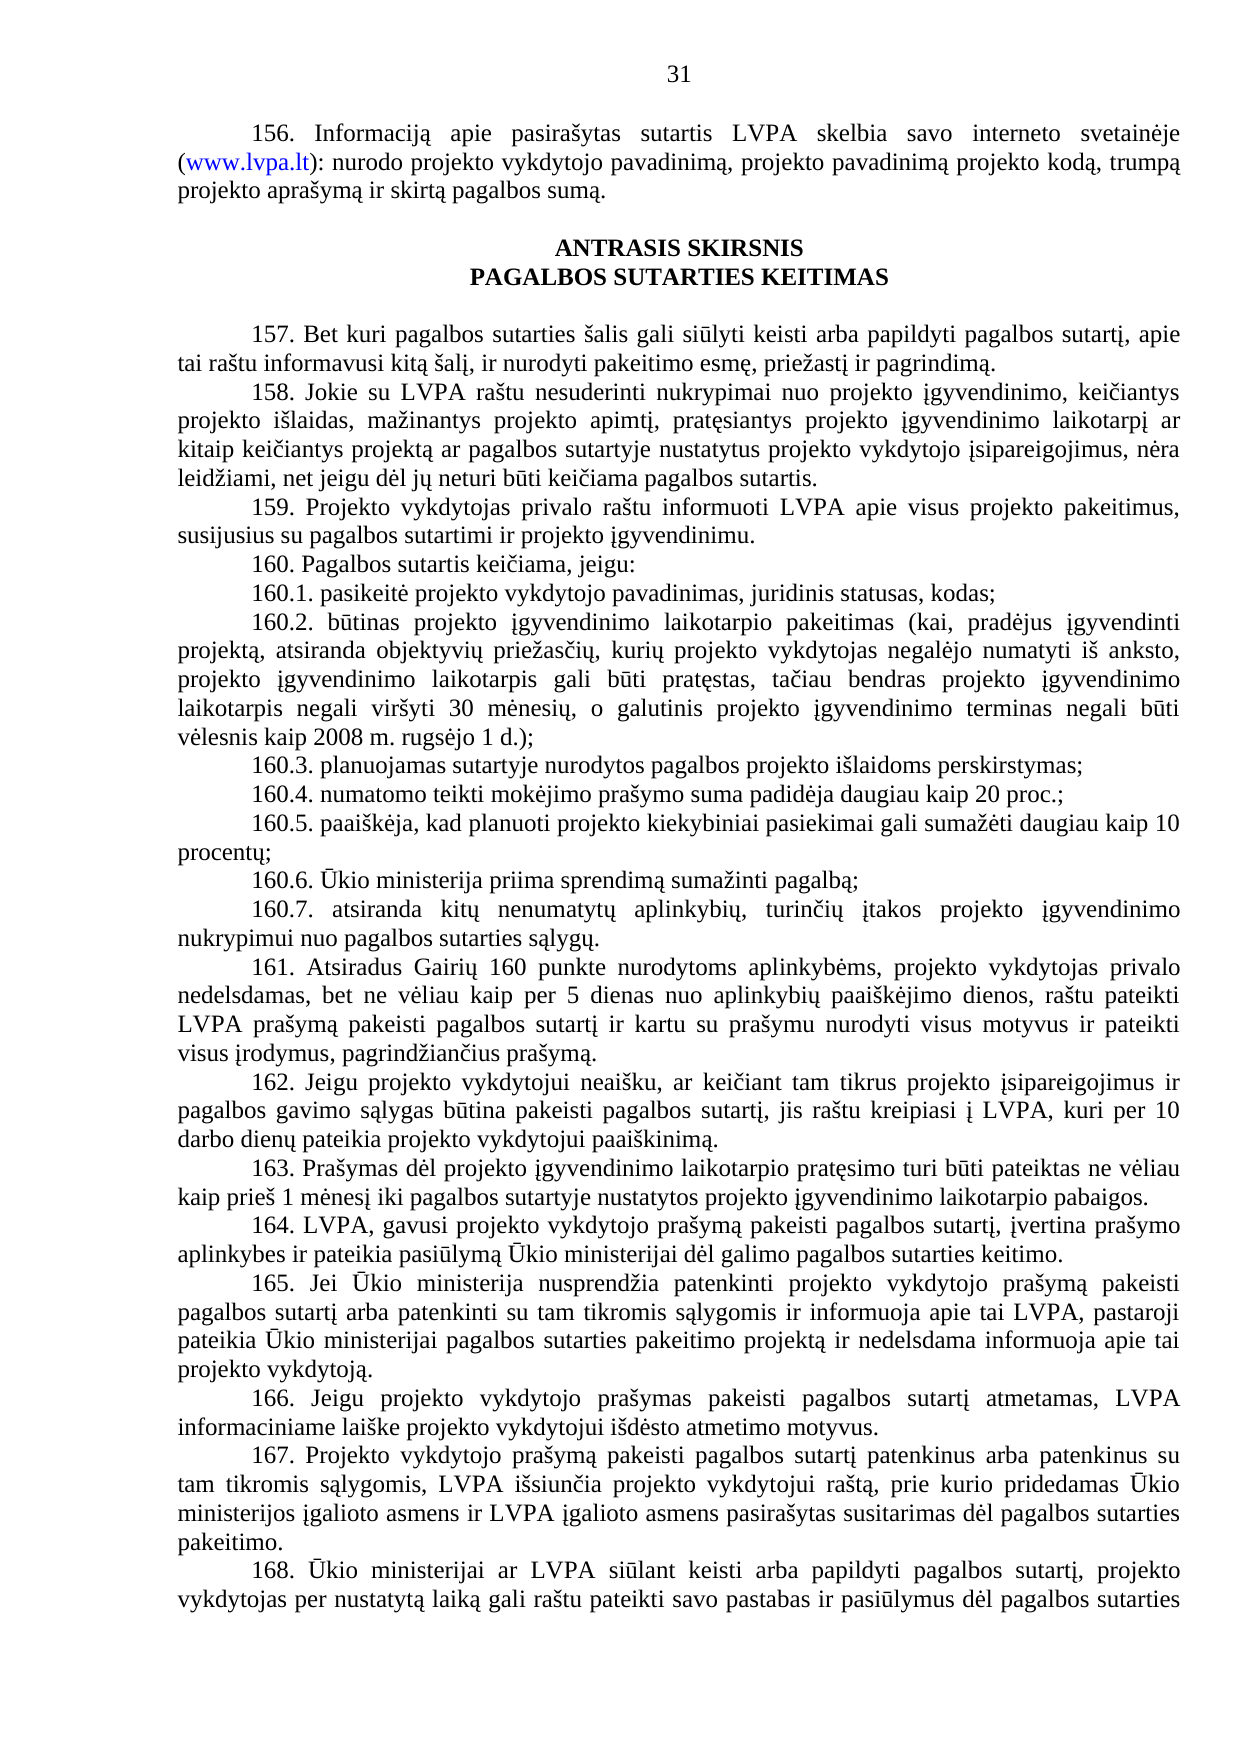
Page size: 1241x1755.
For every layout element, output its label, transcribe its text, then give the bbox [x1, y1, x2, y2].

text 168. Ūkio ministerijai ar LVPA siūlant keisti arba papildyti pagalbos sutartį, projekto vykdytojas per nustatytą laiką gali raštu pateikti savo pastabas ir pasiūlymus dėl pagalbos sutarties [177, 1556, 1181, 1613]
text ANTRASIS SKIRSNIS [177, 233, 1181, 262]
text 160.5. paaiškėja, kad planuoti projekto kiekybiniai pasiekimai gali sumažėti daugiau kaip 10 procentų; [177, 808, 1181, 866]
text 160.1. pasikeitė projekto vykdytojo pavadinimas, juridinis statusas, kodas; [177, 578, 1181, 607]
text 163. Prašymas dėl projekto įgyvendinimo laikotarpio pratęsimo turi būti pateiktas ne vėliau kaip prieš 1 mėnesį iki pagalbos sutartyje nustatytos projekto įgyvendinimo laikotarpio pabaigos. [177, 1153, 1181, 1211]
text 160.2. būtinas projekto įgyvendinimo laikotarpio pakeitimas (kai, pradėjus įgyvendinti projektą, atsiranda objektyvių priežasčių, kurių projekto vykdytojas negalėjo numatyti iš anksto, projekto įgyvendinimo laikotarpis gali būti pratęstas, tačiau bendras projekto įgyvendinimo laikotarpis negali viršyti 30 mėnesių, o galutinis projekto įgyvendinimo terminas negali būti vėlesnis kaip 2008 m. rugsėjo 1 d.); [177, 607, 1181, 751]
text 159. Projekto vykdytojas privalo raštu informuoti LVPA apie visus projekto pakeitimus, susijusius su pagalbos sutartimi ir projekto įgyvendinimu. [177, 492, 1181, 549]
text 157. Bet kuri pagalbos sutarties šalis gali siūlyti keisti arba papildyti pagalbos sutartį, apie tai raštu informavusi kitą šalį, ir nurodyti pakeitimo esmę, priežastį ir pagrindimą. [177, 319, 1181, 377]
text 160.3. planuojamas sutartyje nurodytos pagalbos projekto išlaidoms perskirstymas; [177, 751, 1181, 779]
text 160.4. numatomo teikti mokėjimo prašymo suma padidėja daugiau kaip 20 proc.; [177, 779, 1181, 808]
text 165. Jei Ūkio ministerija nusprendžia patenkinti projekto vykdytojo prašymą pakeisti pagalbos sutartį arba patenkinti su tam tikromis sąlygomis ir informuoja apie tai LVPA, pastaroji pateikia Ūkio ministerijai pagalbos sutarties pakeitimo projektą ir nedelsdama informuoja apie tai projekto vykdytoją. [177, 1268, 1181, 1383]
text 166. Jeigu projekto vykdytojo prašymas pakeisti pagalbos sutartį atmetamas, LVPA informaciniame laiške projekto vykdytojui išdėsto atmetimo motyvus. [177, 1383, 1181, 1441]
text PAGALBOS SUTARTIES KEITIMAS [177, 262, 1181, 291]
text 164. LVPA, gavusi projekto vykdytojo prašymą pakeisti pagalbos sutartį, įvertina prašymo aplinkybes ir pateikia pasiūlymą Ūkio ministerijai dėl galimo pagalbos sutarties keitimo. [177, 1211, 1181, 1268]
text 160.6. Ūkio ministerija priima sprendimą sumažinti pagalbą; [177, 866, 1181, 894]
text 156. Informaciją apie pasirašytas sutartis LVPA skelbia savo interneto svetainėje (www.lvpa.lt): nurodo projekto vykdytojo pavadinimą, projekto pavadinimą projekto kodą, trumpą projekto aprašymą ir skirtą pagalbos sumą. [177, 118, 1181, 204]
text 160. Pagalbos sutartis keičiama, jeigu: [177, 549, 1181, 578]
text 160.7. atsiranda kitų nenumatytų aplinkybių, turinčių įtakos projekto įgyvendinimo nukrypimui nuo pagalbos sutarties sąlygų. [177, 894, 1181, 952]
text 162. Jeigu projekto vykdytojui neaišku, ar keičiant tam tikrus projekto įsipareigojimus ir pagalbos gavimo sąlygas būtina pakeisti pagalbos sutartį, jis raštu kreipiasi į LVPA, kuri per 10 darbo dienų pateikia projekto vykdytojui paaiškinimą. [177, 1067, 1181, 1153]
text 161. Atsiradus Gairių 160 punkte nurodytoms aplinkybėms, projekto vykdytojas privalo nedelsdamas, bet ne vėliau kaip per 5 dienas nuo aplinkybių paaiškėjimo dienos, raštu pateikti LVPA prašymą pakeisti pagalbos sutartį ir kartu su prašymu nurodyti visus motyvus ir pateikti visus įrodymus, pagrindžiančius prašymą. [177, 952, 1181, 1067]
text 167. Projekto vykdytojo prašymą pakeisti pagalbos sutartį patenkinus arba patenkinus su tam tikromis sąlygomis, LVPA išsiunčia projekto vykdytojui raštą, prie kurio pridedamas Ūkio ministerijos įgalioto asmens ir LVPA įgalioto asmens pasirašytas susitarimas dėl pagalbos sutarties pakeitimo. [177, 1441, 1181, 1556]
text 158. Jokie su LVPA raštu nesuderinti nukrypimai nuo projekto įgyvendinimo, keičiantys projekto išlaidas, mažinantys projekto apimtį, pratęsiantys projekto įgyvendinimo laikotarpį ar kitaip keičiantys projektą ar pagalbos sutartyje nustatytus projekto vykdytojo įsipareigojimus, nėra leidžiami, net jeigu dėl jų neturi būti keičiama pagalbos sutartis. [177, 377, 1181, 492]
